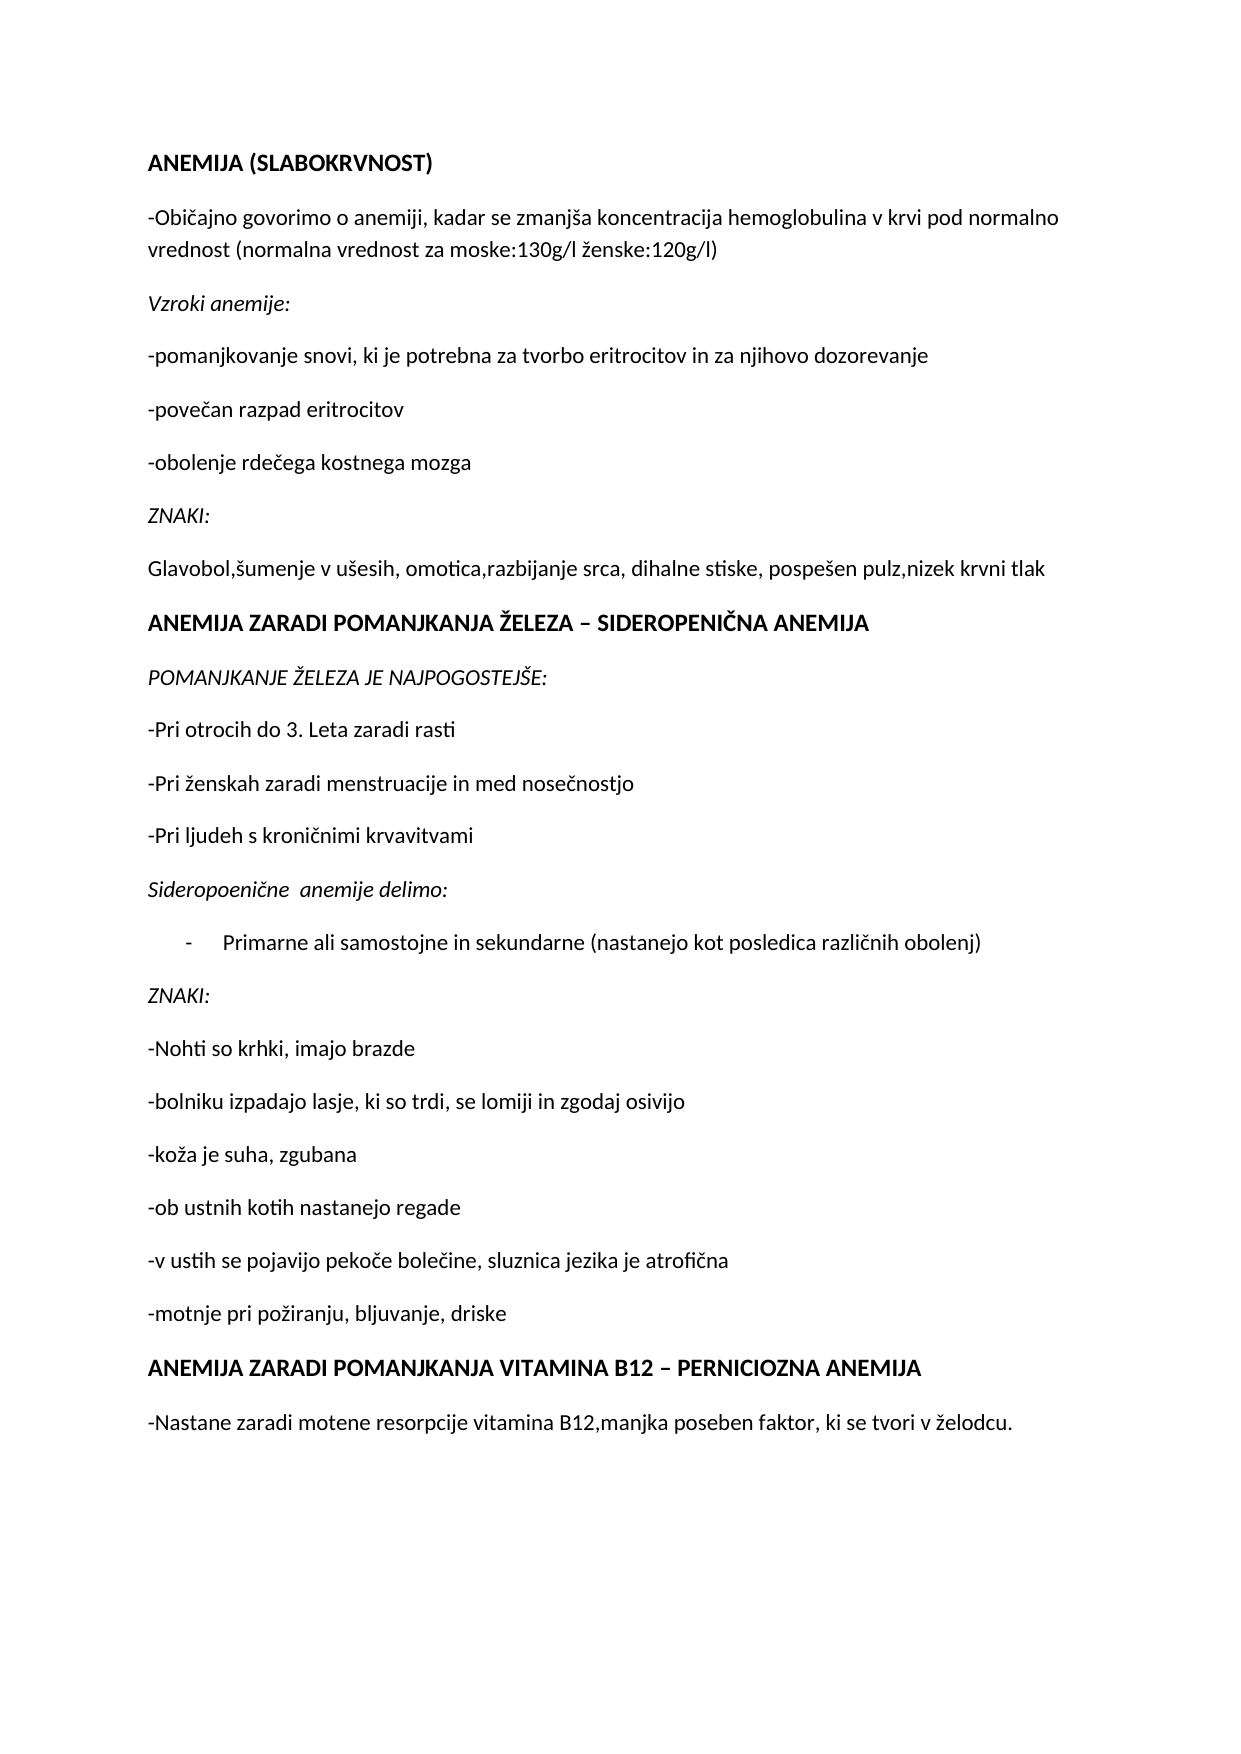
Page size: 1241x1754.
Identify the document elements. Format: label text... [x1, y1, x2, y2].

text POMANJKANJE ŽELEZA JE NAJPOGOSTEJŠE: [148, 663, 1093, 691]
text ANEMIJA ZARADI POMANJKANJA ŽELEZA – SIDEROPENIČNA ANEMIJA [148, 607, 1093, 637]
text -v ustih se pojavijo pekoče bolečine, sluznica jezika je atrofična [148, 1246, 1093, 1274]
text -Nohti so krhki, imajo brazde [148, 1034, 1093, 1062]
text -ob ustnih kotih nastanejo regade [148, 1193, 1093, 1221]
text -Pri ženskah zaradi menstruacije in med nosečnostjo [148, 769, 1093, 797]
text ANEMIJA ZARADI POMANJKANJA VITAMINA B12 – PERNICIOZNA ANEMIJA [148, 1352, 1093, 1382]
text -Nastane zaradi motene resorpcije vitamina B12,manjka poseben faktor, ki se tvori v želodcu. [148, 1408, 1093, 1436]
text ANEMIJA (SLABOKRVNOST) [148, 148, 1093, 178]
text -Pri otrocih do 3. Leta zaradi rasti [148, 716, 1093, 744]
list Primarne ali samostojne in sekundarne (nastanejo kot posledica različnih obolenj) [185, 928, 1093, 956]
text -pomanjkovanje snovi, ki je potrebna za tvorbo eritrocitov in za njihovo dozorevanje [148, 342, 1093, 370]
text -bolniku izpadajo lasje, ki so trdi, se lomiji in zgodaj osivijo [148, 1087, 1093, 1115]
text ZNAKI: [148, 981, 1093, 1009]
text -Običajno govorimo o anemiji, kadar se zmanjša koncentracija hemoglobulina v krvi pod normalno vrednost (normalna vrednost za moske:130g/l ženske:120g/l) [148, 203, 1093, 264]
text -motnje pri požiranju, bljuvanje, driske [148, 1299, 1093, 1327]
text -obolenje rdečega kostnega mozga [148, 448, 1093, 476]
text -povečan razpad eritrocitov [148, 395, 1093, 423]
text Vzroki anemije: [148, 289, 1093, 317]
text Sideropoenične anemije delimo: [148, 875, 1093, 903]
text ZNAKI: [148, 501, 1093, 529]
text -Pri ljudeh s kroničnimi krvavitvami [148, 822, 1093, 850]
text Glavobol,šumenje v ušesih, omotica,razbijanje srca, dihalne stiske, pospešen pulz,nizek krvni tlak [148, 554, 1093, 582]
text -koža je suha, zgubana [148, 1140, 1093, 1168]
